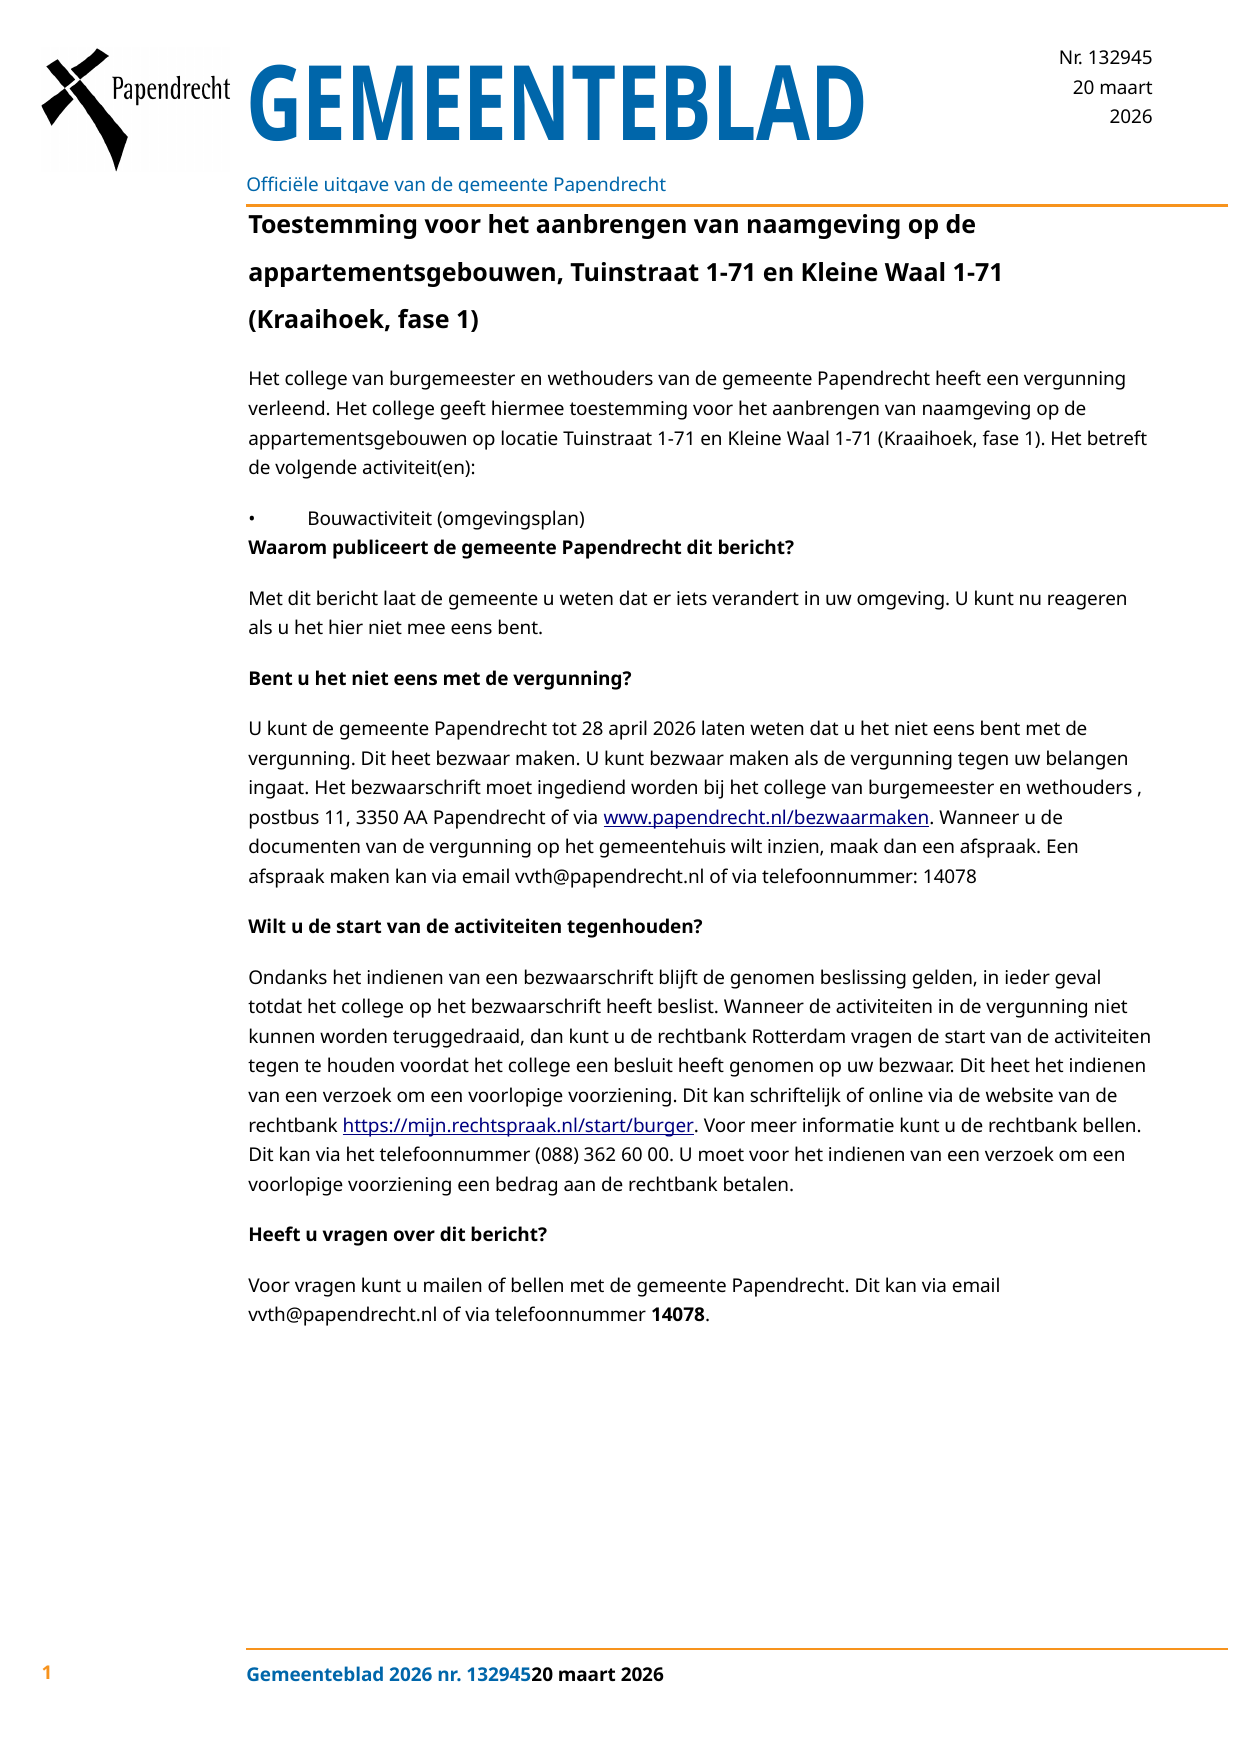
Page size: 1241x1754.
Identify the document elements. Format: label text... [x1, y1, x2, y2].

text Heeft u vragen over dit bericht? [248, 1221, 1152, 1247]
text Met dit bericht laat de gemeente u weten dat er iets verandert in uw omgeving. U kunt nu reageren als u het hier niet mee eens bent. [248, 585, 1152, 640]
text Wilt u de start van de activiteiten tegenhouden? [248, 913, 1152, 939]
text Voor vragen kunt u mailen of bellen met de gemeente Papendrecht. Dit kan via email vvth@papendrecht.nl of via telefoonnummer 14078. [248, 1272, 1152, 1327]
picture [41, 47, 231, 172]
text Ondanks het indienen van een bezwaarschrift blijft de genomen beslissing gelden, in ieder geval totdat het college op het bezwaarschrift heeft beslist. Wanneer de activiteiten in de vergunning niet kunnen worden teruggedraaid, dan kunt u de rechtbank Rotterdam vragen de start van de activiteiten tegen te houden voordat het college een besluit heeft genomen op uw bezwaar. Dit heet het indienen van een verzoek om een voorlopige voorziening. Dit kan schriftelijk of online via de website van de rechtbank https://mijn.rechtspraak.nl/start/burger. Voor meer informatie kunt u de rechtbank bellen. Dit kan via het telefoonnummer (088) 362 60 00. U moet voor het indienen van een verzoek om een voorlopige voorziening een bedrag aan de rechtbank betalen. [248, 964, 1152, 1197]
text Waarom publiceert de gemeente Papendrecht dit bericht? [248, 534, 1152, 560]
text U kunt de gemeente Papendrecht tot 28 april 2026 laten weten dat u het niet eens bent met de vergunning. Dit heet bezwaar maken. U kunt bezwaar maken als de vergunning tegen uw belangen ingaat. Het bezwaarschrift moet ingediend worden bij het college van burgemeester en wethouders , postbus 11, 3350 AA Papendrecht of via www.papendrecht.nl/bezwaarmaken. Wanneer u de documenten van de vergunning op het gemeentehuis wilt inzien, maak dan een afspraak. Een afspraak maken kan via email vvth@papendrecht.nl of via telefoonnummer: 14078 [248, 715, 1152, 889]
list Bouwactiviteit (omgevingsplan) [248, 505, 1152, 530]
text Het college van burgemeester en wethouders van de gemeente Papendrecht heeft een vergunning verleend. Het college geeft hiermee toestemming voor het aanbrengen van naamgeving op de appartementsgebouwen op locatie Tuinstraat 1-71 en Kleine Waal 1-71 (Kraaihoek, fase 1). Het betreft de volgende activiteit(en): [248, 366, 1152, 480]
text Bent u het niet eens met de vergunning? [248, 665, 1152, 690]
text Toestemming voor het aanbrengen van naamgeving op de appartementsgebouwen, Tuinstraat 1-71 en Kleine Waal 1-71 (Kraaihoek, fase 1) [248, 207, 1152, 336]
